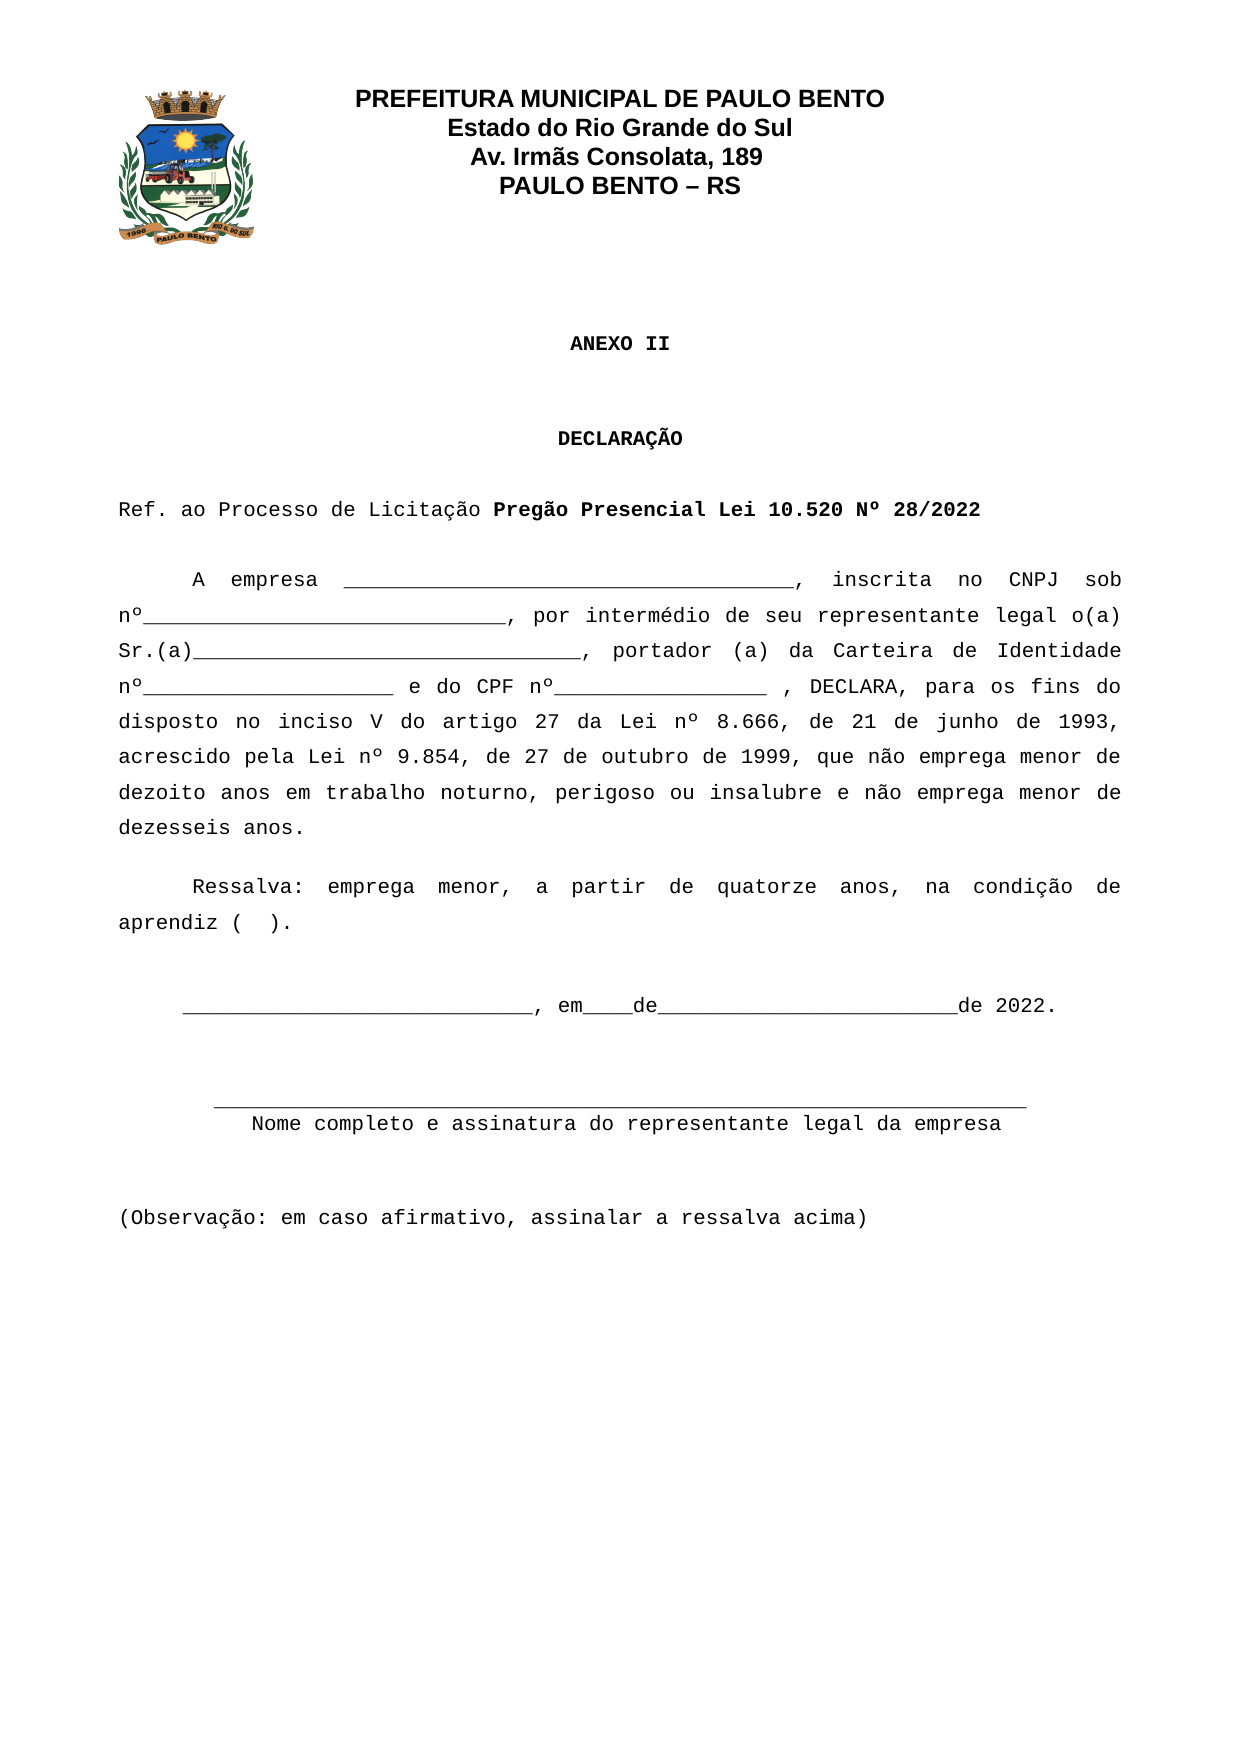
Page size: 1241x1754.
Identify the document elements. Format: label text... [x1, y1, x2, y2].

text ANEXO II [118, 333, 1122, 357]
text (Observação: em caso afirmativo, assinalar a ressalva acima) [118, 1207, 1122, 1231]
text Nome completo e assinatura do representante legal da empresa [118, 1113, 1122, 1136]
text _________________________________________________________________ [118, 1089, 1122, 1113]
text ____________________________, em____de________________________de 2022. [118, 994, 1122, 1018]
text Ref. ao Processo de Licitação Pregão Presencial Lei 10.520 Nº 28/2022 [118, 499, 1122, 522]
text Ressalva: emprega menor, a partir de quatorze anos, na condição de aprendiz ( ). [118, 876, 1122, 936]
picture [118, 89, 254, 245]
text DECLARAÇÃO [118, 428, 1122, 451]
text A empresa ____________________________________, inscrita no CNPJ sob nº_____________________________, por intermédio de seu representante legal o(a) Sr.(a)_______________________________, portador (a) da Carteira de Identidade nº____________________ e do CPF nº_________________ , DECLARA, para os fins do disposto no inciso V do artigo 27 da Lei nº 8.666, de 21 de junho de 1993, acrescido pela Lei nº 9.854, de 27 de outubro de 1999, que não emprega menor de dezoito anos em trabalho noturno, perigoso ou insalubre e não emprega menor de dezesseis anos. [118, 569, 1122, 841]
